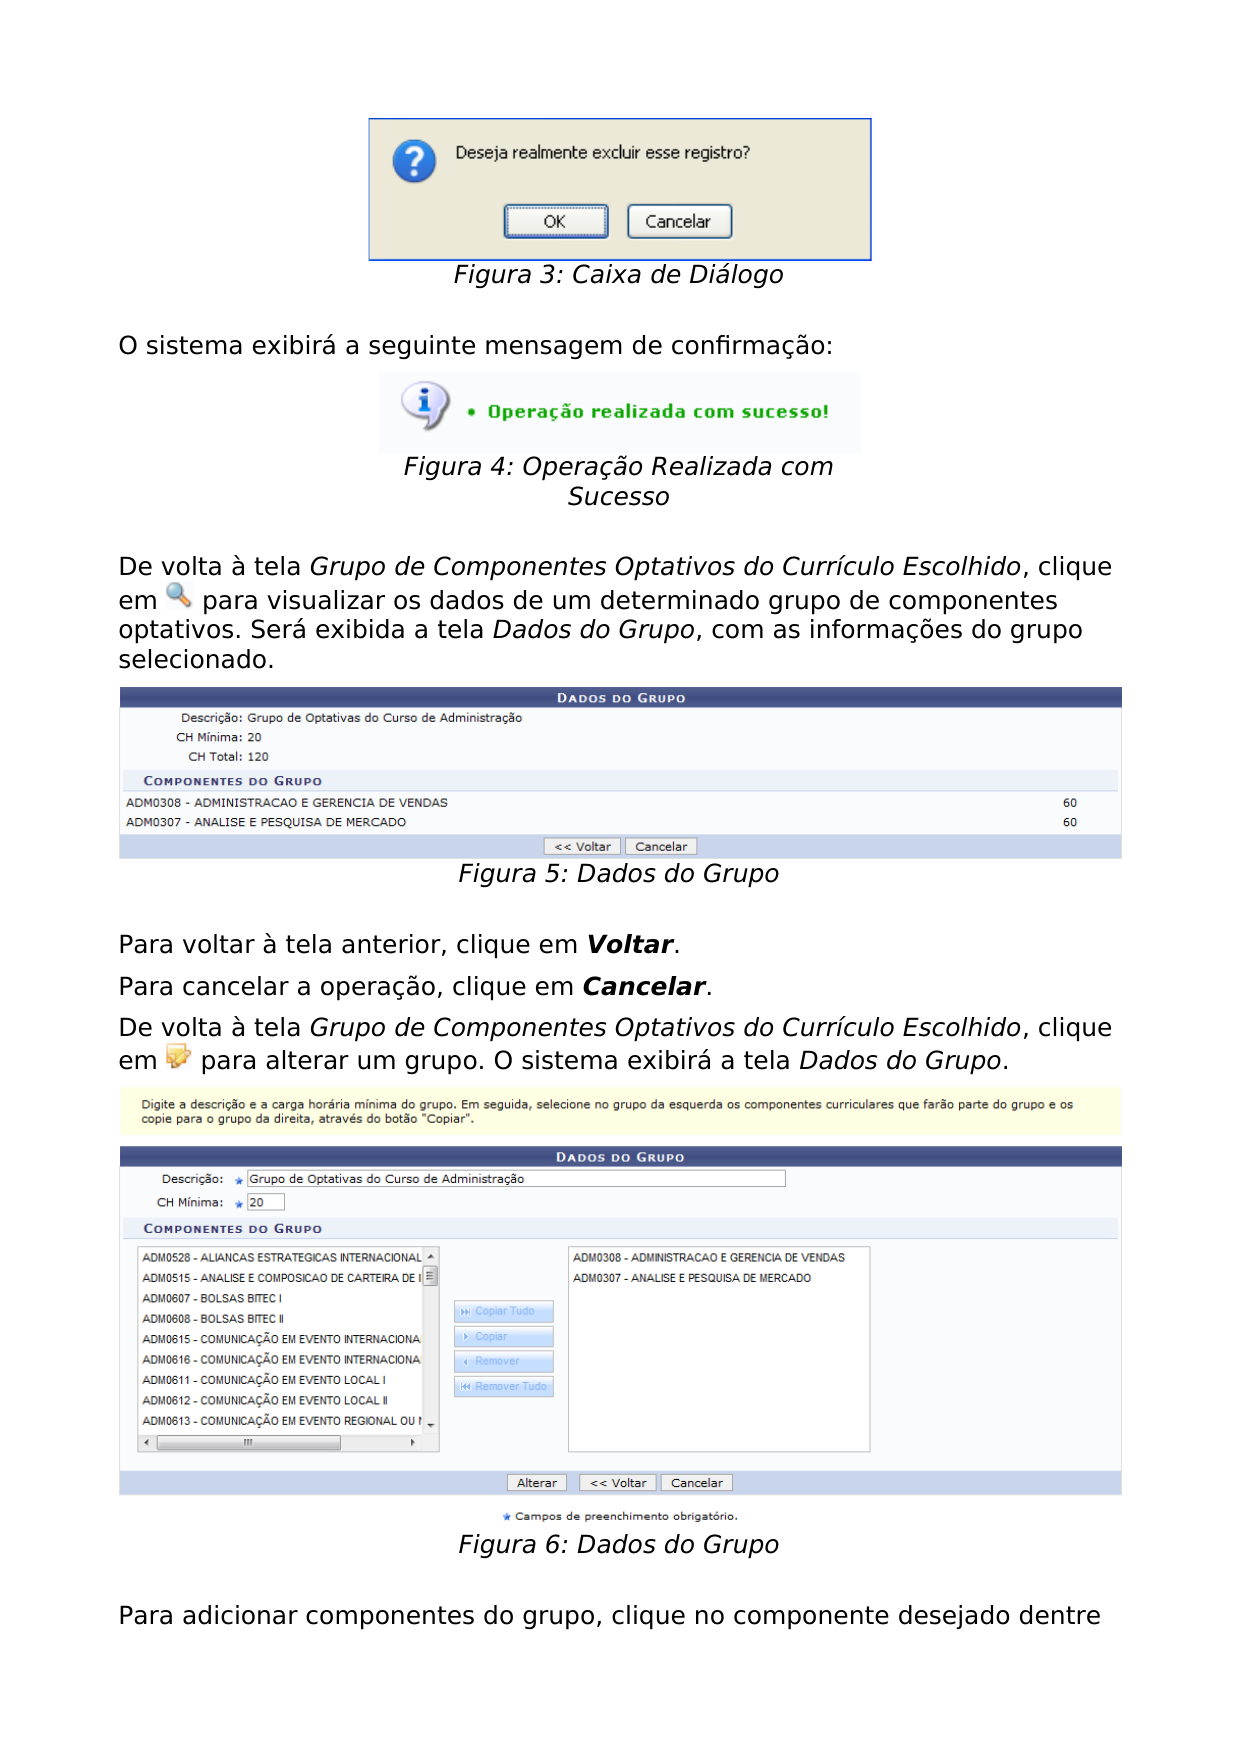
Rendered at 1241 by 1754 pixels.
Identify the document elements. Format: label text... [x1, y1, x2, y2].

text De volta à tela Grupo de Componentes Optativos do Currículo Escolhido, clique em para visualizar os dados de um determinado grupo de componentes optativos. Será exibida a tela Dados do Grupo, com as informações do grupo selecionado. [118, 552, 1122, 674]
picture [368, 118, 872, 261]
picture [165, 1042, 193, 1070]
picture [165, 581, 194, 610]
text Para voltar à tela anterior, clique em Voltar. [118, 930, 1122, 959]
picture [118, 686, 1123, 860]
text Figura 5: Dados do Grupo [118, 860, 1122, 889]
picture [378, 372, 862, 453]
text Para adicionar componentes do grupo, clique no componente desejado dentre [118, 1601, 1122, 1630]
text Figura 4: Operação Realizada com Sucesso [379, 453, 862, 511]
picture [118, 1087, 1123, 1531]
text O sistema exibirá a seguinte mensagem de confirmação: [118, 331, 1122, 360]
text Figura 6: Dados do Grupo [118, 1531, 1122, 1559]
text Para cancelar a operação, clique em Cancelar. [118, 972, 1122, 1001]
text Figura 3: Caixa de Diálogo [368, 261, 872, 289]
text De volta à tela Grupo de Componentes Optativos do Currículo Escolhido, clique em para alterar um grupo. O sistema exibirá a tela Dados do Grupo. [118, 1014, 1122, 1075]
